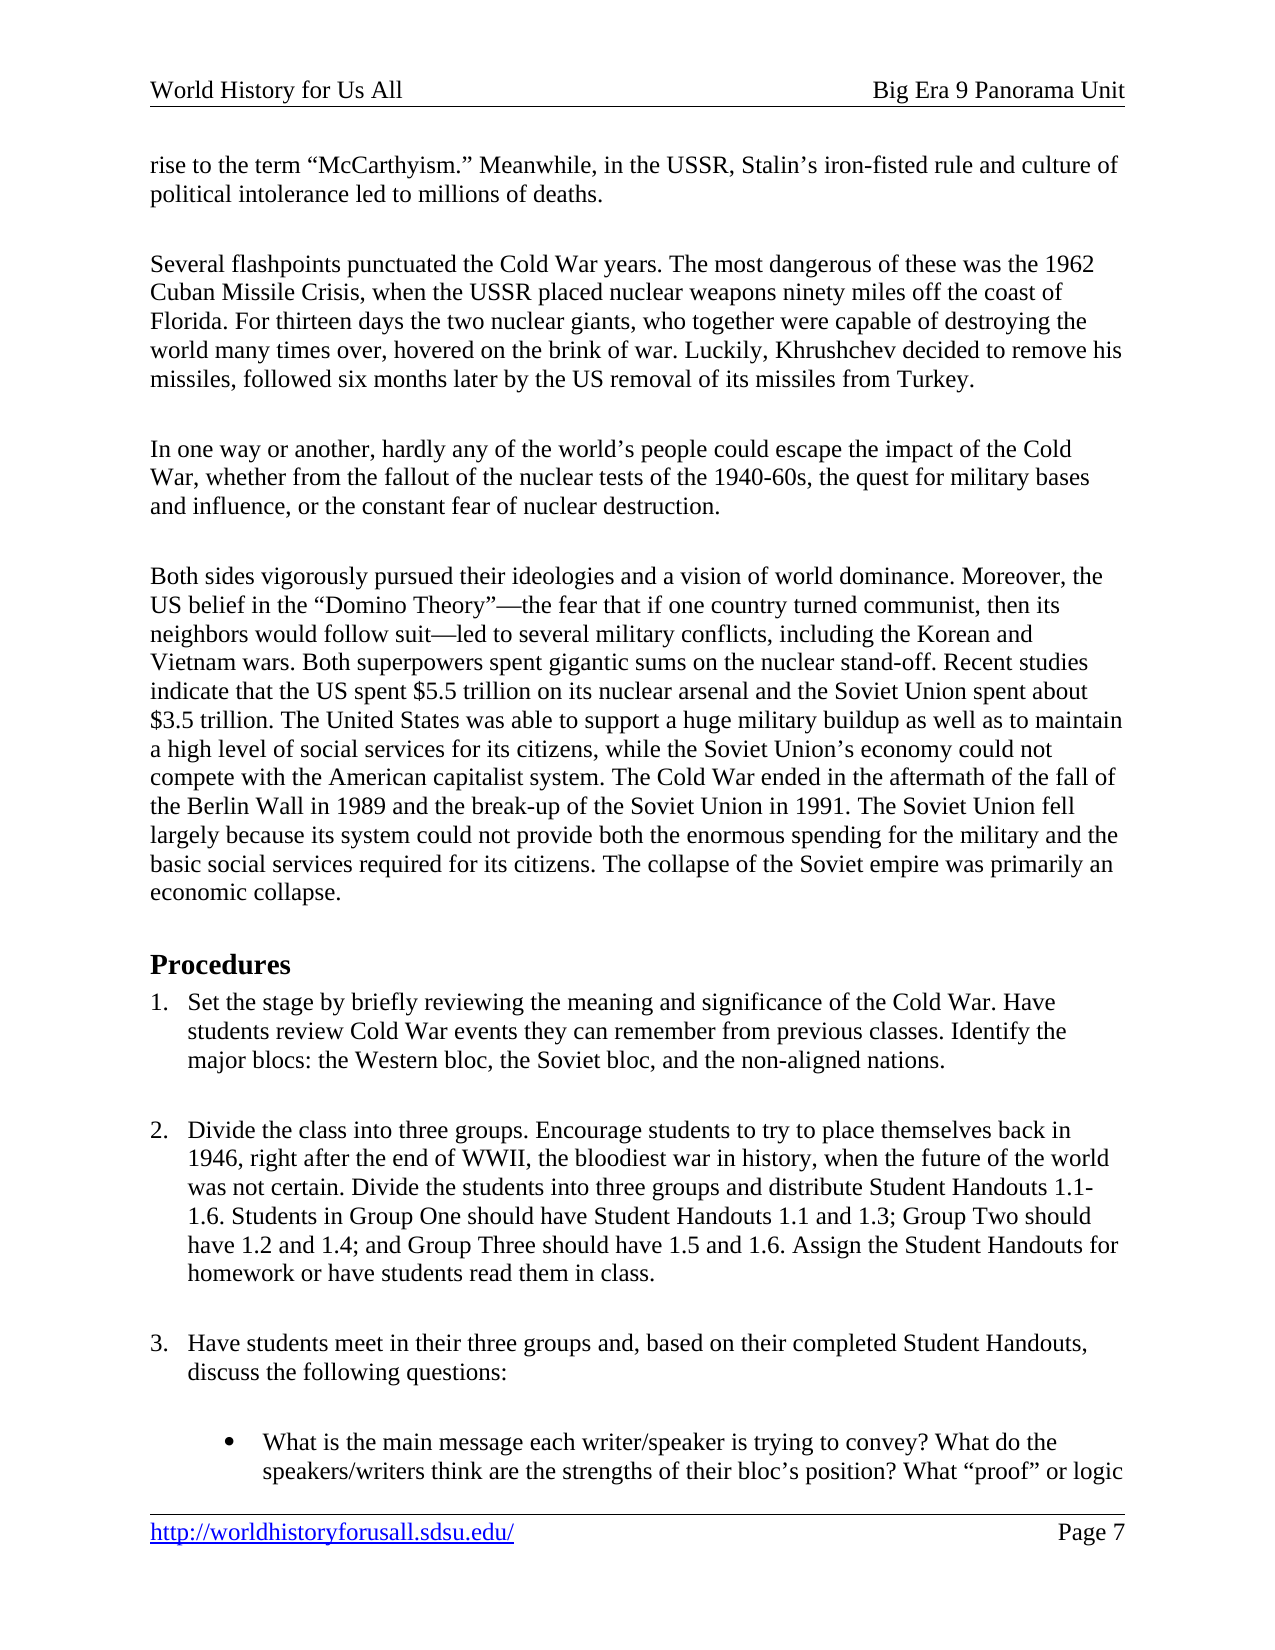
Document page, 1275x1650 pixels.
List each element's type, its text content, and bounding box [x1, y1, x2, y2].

list What is the main message each writer/speaker is trying to convey? What do the speakers/writers think are the strengths of their bloc’s position? What “proof” or logic [225, 1427, 1125, 1485]
text In one way or another, hardly any of the world’s people could escape the impact of the Cold War, whether from the fallout of the nuclear tests of the 1940-60s, the quest for military bases and influence, or the constant fear of nuclear destruction. [150, 434, 1125, 520]
text rise to the term “McCarthyism.” Meanwhile, in the USSR, Stalin’s iron-fisted rule and culture of political intolerance led to millions of deaths. [150, 150, 1125, 207]
text Several flashpoints punctuated the Cold War years. The most dangerous of these was the 1962 Cuban Missile Crisis, when the USSR placed nuclear weapons ninety miles off the coast of Florida. For thirteen days the two nuclear giants, who together were capable of destroying the world many times over, hovered on the brink of war. Luckily, Khrushchev decided to remove his missiles, followed six months later by the US removal of its missiles from Turkey. [150, 249, 1125, 392]
list Set the stage by briefly reviewing the meaning and significance of the Cold War. Have students review Cold War events they can remember from previous classes. Identify the major blocs: the Western bloc, the Soviet bloc, and the non-aligned nations. [150, 987, 1125, 1073]
text Both sides vigorously pursued their ideologies and a vision of world dominance. Moreover, the US belief in the “Domino Theory”—the fear that if one country turned communist, then its neighbors would follow suit—led to several military conflicts, including the Korean and Vietnam wars. Both superpowers spent gigantic sums on the nuclear stand-off. Recent studies indicate that the US spent $5.5 trillion on its nuclear arsenal and the Soviet Union spent about $3.5 trillion. The United States was able to support a huge military buildup as well as to maintain a high level of social services for its citizens, while the Soviet Union’s economy could not compete with the American capitalist system. The Cold War ended in the aftermath of the fall of the Berlin Wall in 1989 and the break-up of the Soviet Union in 1991. The Soviet Union fell largely because its system could not provide both the enormous spending for the military and the basic social services required for its citizens. The collapse of the Soviet empire was primarily an economic collapse. [150, 561, 1125, 906]
text Procedures [150, 947, 1125, 981]
list Have students meet in their three groups and, based on their completed Student Handouts, discuss the following questions: [150, 1328, 1125, 1386]
list Divide the class into three groups. Encourage students to try to place themselves back in 1946, right after the end of WWII, the bloodiest war in history, when the future of the world was not certain. Divide the students into three groups and distribute Student Handouts 1.1-1.6. Students in Group One should have Student Handouts 1.1 and 1.3; Group Two should have 1.2 and 1.4; and Group Three should have 1.5 and 1.6. Assign the Student Handouts for homework or have students read them in class. [150, 1115, 1125, 1287]
